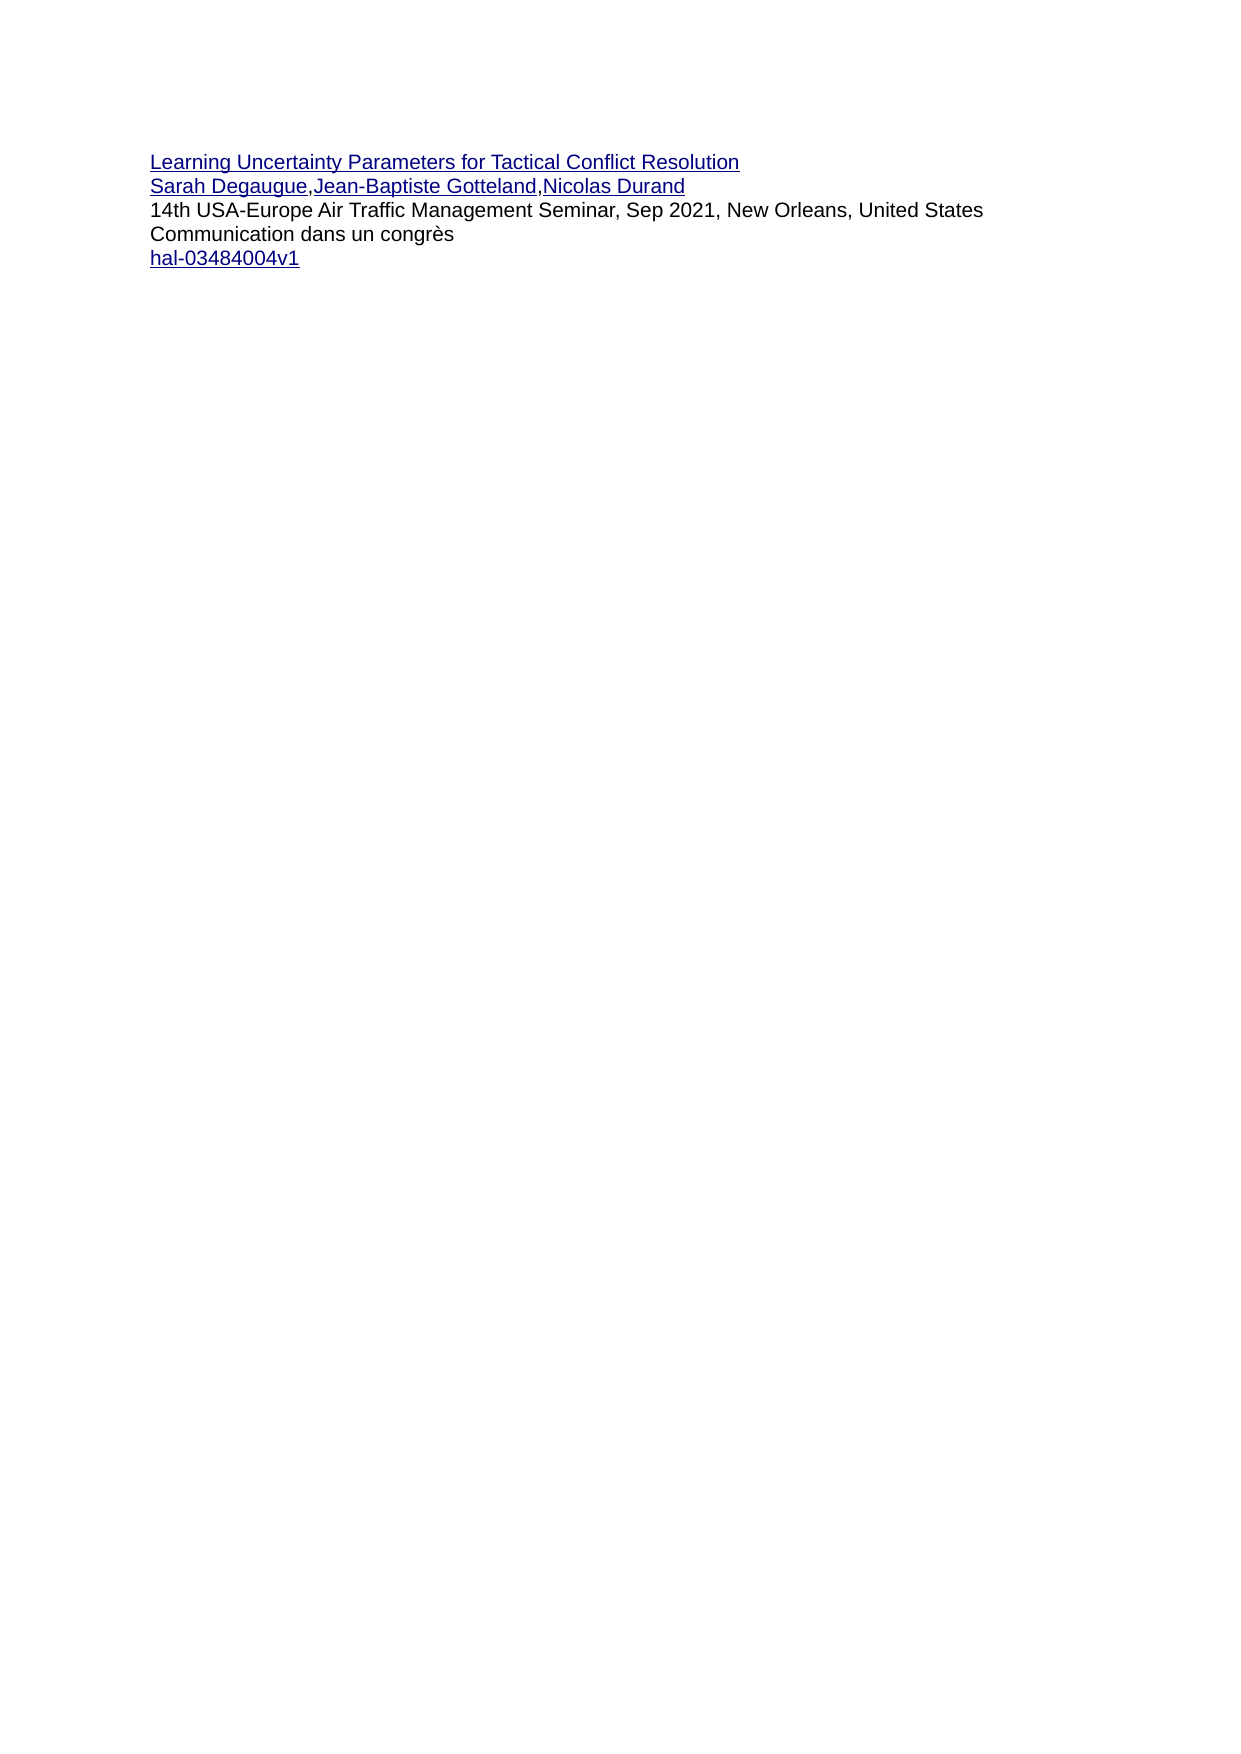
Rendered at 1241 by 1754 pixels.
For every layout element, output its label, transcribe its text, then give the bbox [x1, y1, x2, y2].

table_cell Learning Uncertainty Parameters for Tactical Conflict Resolution Sarah Degaugue,Jean-Baptiste Gotteland,Nicolas Durand 14th USA-Europe Air Traffic Management Seminar, Sep 2021, New Orleans, United States Communication dans un congrès hal-03484004v1 [150, 150, 1090, 270]
